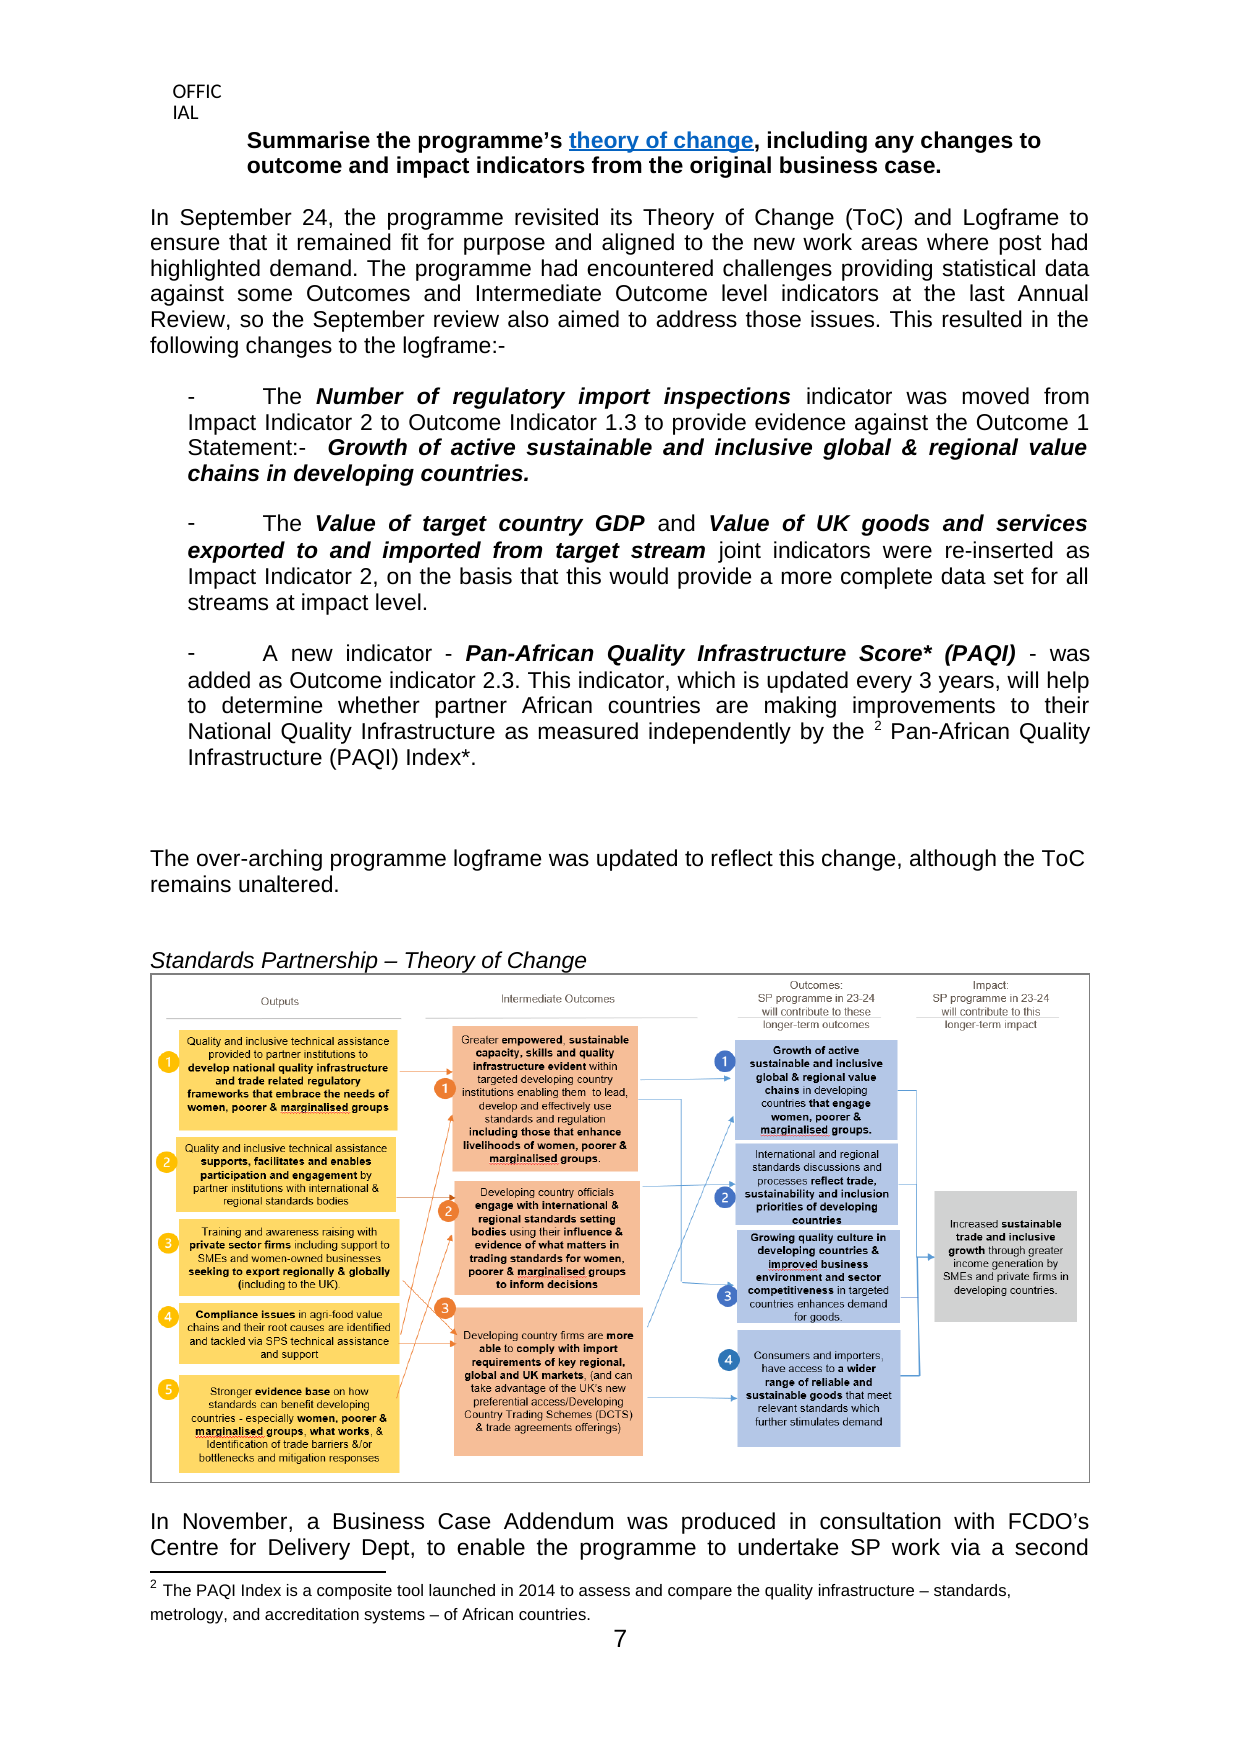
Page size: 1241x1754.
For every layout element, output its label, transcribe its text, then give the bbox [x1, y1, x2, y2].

text Summarise the programme’s theory of change, including any changes to outcome and impact indicators from the original business case. [150, 127, 1090, 178]
text In November, a Business Case Addendum was produced in consultation with FCDO’s Centre for Delivery Dept, to enable the programme to undertake SP work via a second delivery partner, TMA, in Uganda. This has been important development as it has allowed the programme to continue activities that had previously been paused due to visa / work permit issues, whilst also enabling the programme to diversify its delivery model by collaborating with a new regional partner that brings additional expertise and experience. (See Section C – Outputs 1 and 3). [150, 1509, 1090, 1560]
list The Value of target country GDP and Value of UK goods and services exported to and imported from target stream joint indicators were re-inserted as Impact Indicator 2, on the basis that this would provide a more complete data set for all streams at impact level. [187, 511, 1090, 615]
picture [152, 975, 1089, 1482]
list A new indicator - Pan-African Quality Infrastructure Score* (PAQI) - was added as Outcome indicator 2.3. This indicator, which is updated every 3 years, will help to determine whether partner African countries are making improvements to their National Quality Infrastructure as measured independently by the Pan-African Quality Infrastructure (PAQI) Index*. [187, 641, 1090, 770]
list The Number of regulatory import inspections indicator was moved from Impact Indicator 2 to Outcome Indicator 1.3 to provide evidence against the Outcome 1 Statement:- Growth of active sustainable and inclusive global & regional value chains in developing countries. [187, 383, 1090, 486]
text In September 24, the programme revisited its Theory of Change (ToC) and Logframe to ensure that it remained fit for purpose and aligned to the new work areas where post had highlighted demand. The programme had encountered challenges providing statistical data against some Outcomes and Intermediate Outcome level indicators at the last Annual Review, so the September review also aimed to address those issues. This resulted in the following changes to the logframe:- [150, 204, 1090, 358]
list The over-arching programme logframe was updated to reflect this change, although the ToC remains unaltered. [150, 846, 1090, 897]
list The PAQI Index is a composite tool launched in 2014 to assess and compare the quality infrastructure – standards, metrology, and accreditation systems – of African countries. [150, 1578, 1090, 1624]
text Standards Partnership – Theory of Change [150, 947, 1090, 973]
